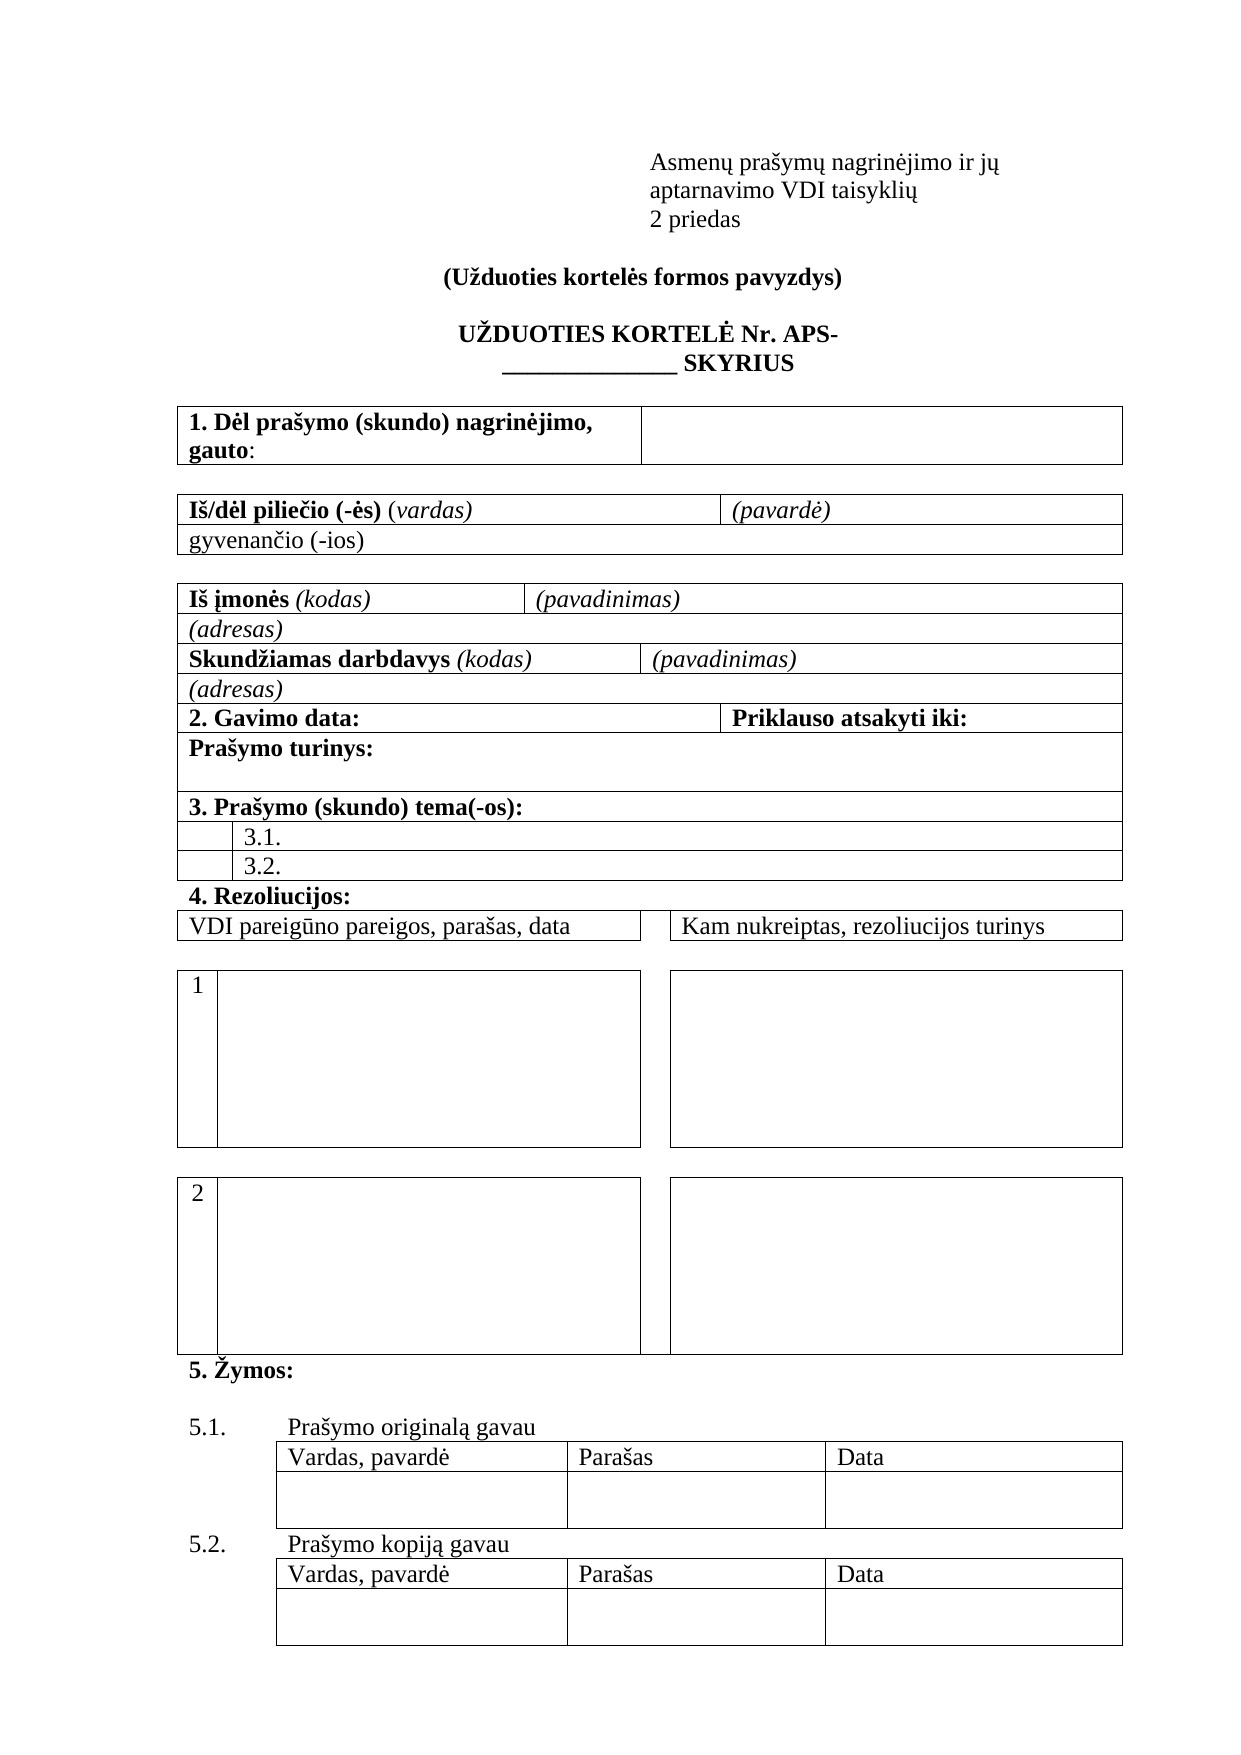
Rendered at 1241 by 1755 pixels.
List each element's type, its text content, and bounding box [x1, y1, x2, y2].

table_cell [721, 733, 1122, 791]
table_header 5.1. [177, 1412, 276, 1441]
table_cell [826, 1529, 1122, 1558]
table_cell [218, 971, 640, 1147]
table_cell [1064, 1355, 1122, 1383]
table_cell gyvenančio (-ios) [178, 525, 721, 553]
table_header 1. Dėl prašymo (skundo) nagrinėjimo, gauto: [178, 407, 641, 464]
table_cell (adresas) [178, 614, 524, 643]
table_cell [567, 1529, 826, 1558]
table_cell [178, 822, 232, 850]
text 2 priedas [649, 204, 1122, 233]
table_header [567, 1412, 826, 1441]
table_cell Vardas, pavardė [277, 1559, 567, 1588]
table_header [826, 1412, 1122, 1441]
table_cell 2. Gavimo data: [178, 704, 720, 732]
table_cell Priklauso atsakyti iki: [721, 704, 1122, 732]
table_cell [568, 1589, 825, 1645]
text UŽDUOTIES KORTELĖ Nr. APS- [177, 319, 1122, 348]
table_cell [568, 1472, 825, 1528]
table_cell [826, 1589, 1122, 1645]
table_cell Skundžiamas darbdavys (kodas) [178, 644, 640, 673]
table_cell [641, 1147, 670, 1177]
table_cell [671, 971, 1122, 1147]
table_cell [177, 941, 218, 969]
table_cell 3.1. [233, 822, 1122, 850]
table_cell [721, 525, 1122, 553]
table_cell [826, 1472, 1122, 1528]
table_cell [218, 941, 641, 969]
table_cell [218, 1148, 641, 1177]
table_cell Parašas [568, 1559, 825, 1588]
table_cell [177, 1588, 276, 1645]
table_cell 1 [178, 971, 217, 1147]
table_cell [670, 941, 1122, 969]
table_cell [641, 1177, 670, 1354]
table_cell [721, 792, 1122, 821]
table_cell (pavadinimas) [641, 644, 1122, 673]
table_cell Kam nukreiptas, rezoliucijos turinys [671, 911, 1122, 940]
text Asmenų prašymų nagrinėjimo ir jų [649, 147, 1122, 176]
table_header Prašymo originalą gavau [276, 1412, 567, 1441]
table_header [642, 407, 1122, 464]
table_cell [177, 1441, 276, 1471]
table_header Iš/dėl piliečio (-ės) (vardas) [178, 495, 720, 524]
table_cell Vardas, pavardė [277, 1442, 567, 1471]
table_cell [670, 1148, 1122, 1177]
table_cell [671, 1178, 1122, 1354]
table_cell 3. Prašymo (skundo) tema(-os): [178, 792, 721, 821]
table_cell 5.2. [177, 1528, 276, 1558]
table_cell 3.2. [233, 851, 1122, 880]
table_cell Parašas [568, 1442, 825, 1471]
table_cell 2 [178, 1178, 217, 1354]
table_cell [277, 1472, 567, 1528]
table_cell Data [826, 1559, 1122, 1588]
table_cell (adresas) [178, 674, 641, 702]
table_cell [177, 1471, 276, 1528]
table_cell [524, 614, 1122, 643]
table_cell 4. Rezoliucijos: [177, 881, 1063, 910]
table_cell VDI pareigūno pareigos, parašas, data [178, 911, 640, 940]
table_cell Prašymo kopiją gavau [276, 1529, 567, 1558]
table_cell Data [826, 1442, 1122, 1471]
table_cell [1064, 881, 1122, 910]
text aptarnavimo VDI taisyklių [649, 176, 1122, 204]
text ______________ SKYRIUS [177, 348, 1122, 377]
table_cell [277, 1589, 567, 1645]
table_header Iš įmonės (kodas) [178, 584, 524, 613]
table_header (pavardė) [721, 495, 1122, 524]
table_cell [177, 1148, 218, 1177]
table_cell [641, 970, 670, 1147]
table_cell [218, 1178, 640, 1354]
table_cell [177, 1558, 276, 1588]
table_cell [641, 911, 670, 940]
table_cell [641, 674, 1122, 702]
table_header (pavadinimas) [525, 584, 1122, 613]
table_cell [178, 851, 232, 880]
table_cell [641, 940, 670, 969]
table_cell 5. Žymos: [177, 1355, 1063, 1383]
text (Užduoties kortelės formos pavyzdys) [177, 262, 1122, 291]
table_cell Prašymo turinys: [178, 733, 721, 791]
